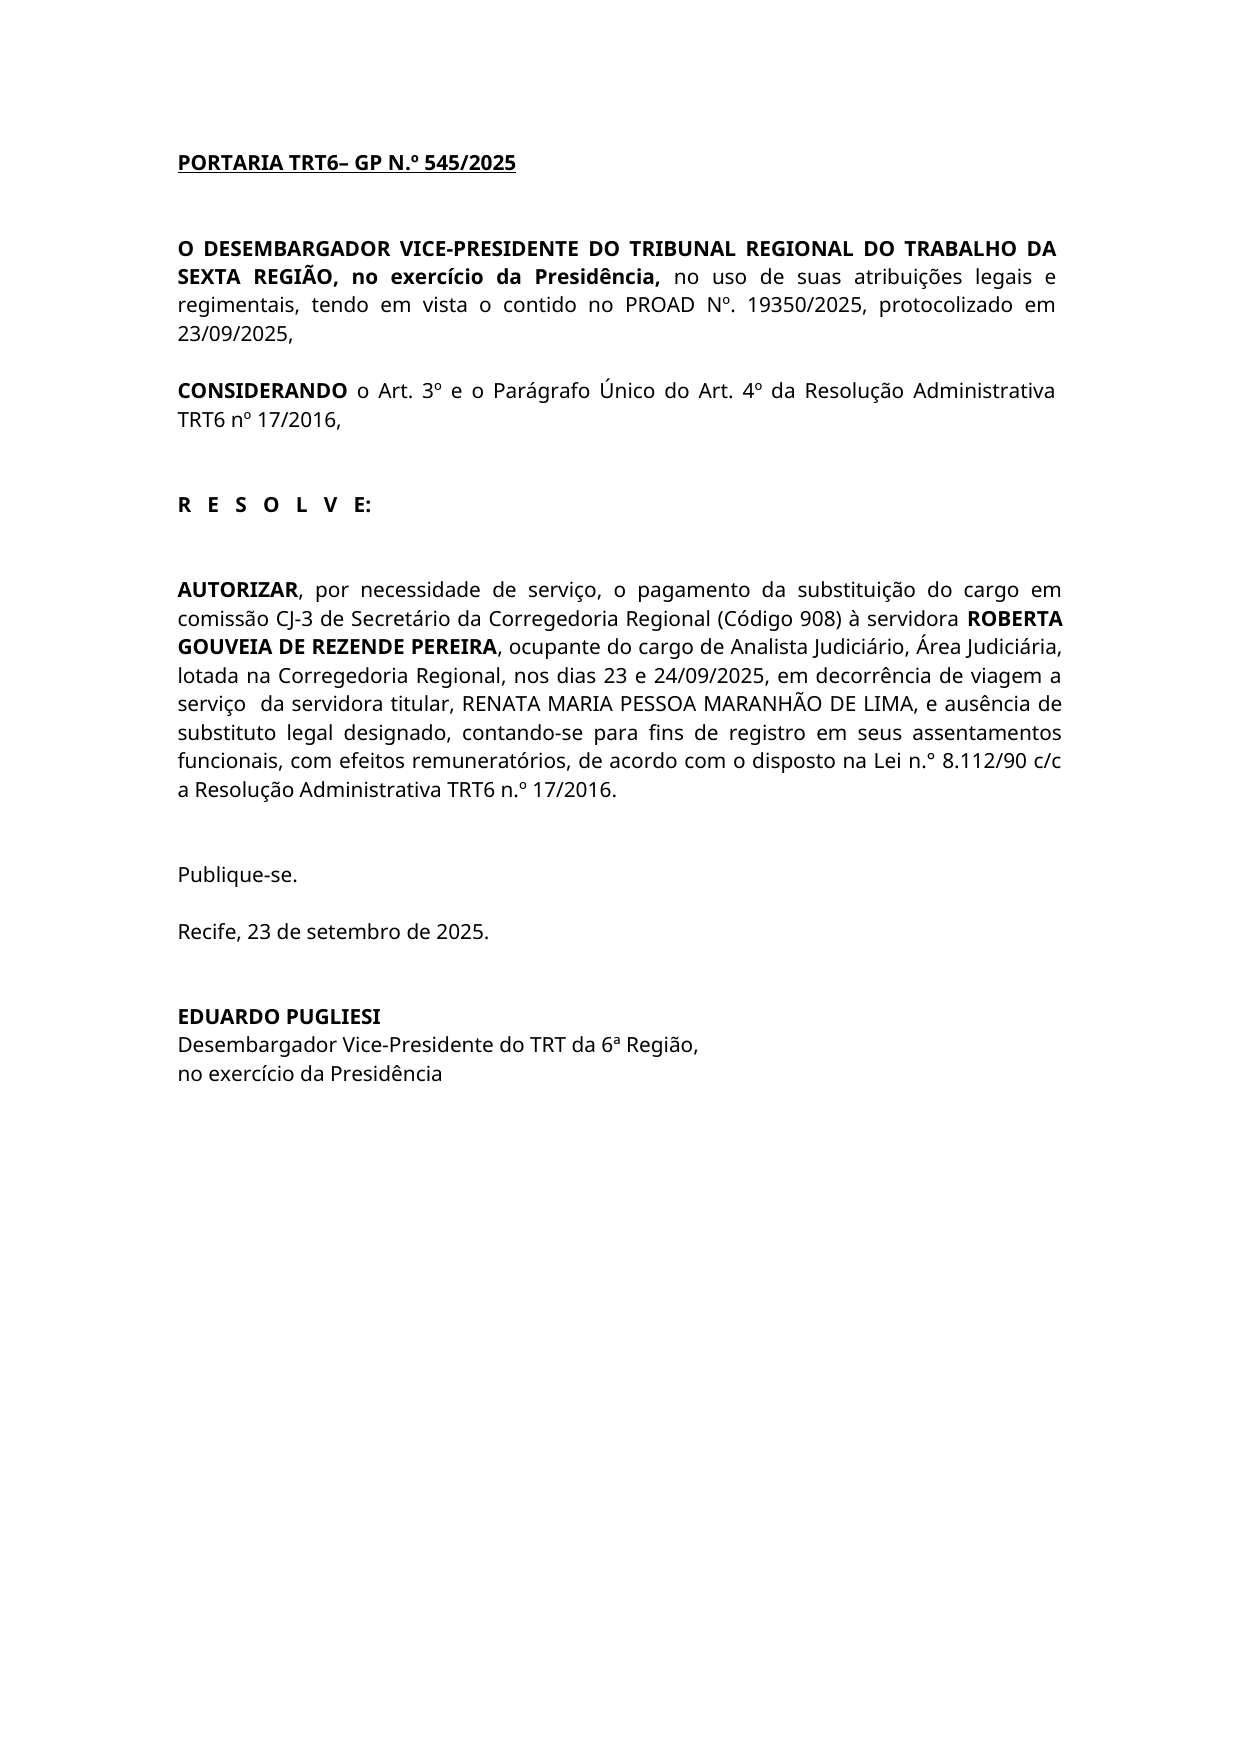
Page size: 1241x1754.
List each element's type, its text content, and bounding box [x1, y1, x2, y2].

text Publique-se. [177, 860, 1063, 888]
text Recife, 23 de setembro de 2025. [177, 917, 1063, 945]
text AUTORIZAR, por necessidade de serviço, o pagamento da substituição do cargo em comissão CJ-3 de Secretário da Corregedoria Regional (Código 908) à servidora ROBERTA GOUVEIA DE REZENDE PEREIRA, ocupante do cargo de Analista Judiciário, Área Judiciária, lotada na Corregedoria Regional, nos dias 23 e 24/09/2025, em decorrência de viagem a serviço da servidora titular, RENATA MARIA PESSOA MARANHÃO DE LIMA, e ausência de substituto legal designado, contando-se para fins de registro em seus assentamentos funcionais, com efeitos remuneratórios, de acordo com o disposto na Lei n.° 8.112/90 c/c a Resolução Administrativa TRT6 n.º 17/2016. [177, 576, 1063, 803]
text no exercício da Presidência [177, 1059, 1071, 1087]
text Desembargador Vice-Presidente do TRT da 6ª Região, [177, 1031, 1071, 1059]
text CONSIDERANDO o Art. 3º e o Parágrafo Único do Art. 4º da Resolução Administrativa TRT6 nº 17/2016, [177, 377, 1057, 433]
text O DESEMBARGADOR VICE-PRESIDENTE DO TRIBUNAL REGIONAL DO TRABALHO DA SEXTA REGIÃO, no exercício da Presidência, no uso de suas atribuições legais e regimentais, tendo em vista o contido no PROAD Nº. 19350/2025, protocolizado em 23/09/2025, [177, 234, 1057, 347]
text EDUARDO PUGLIESI [177, 1002, 1071, 1031]
text R E S O L V E: [177, 490, 1063, 519]
text PORTARIA TRT6– GP N.º 545/2025 [177, 148, 1063, 176]
